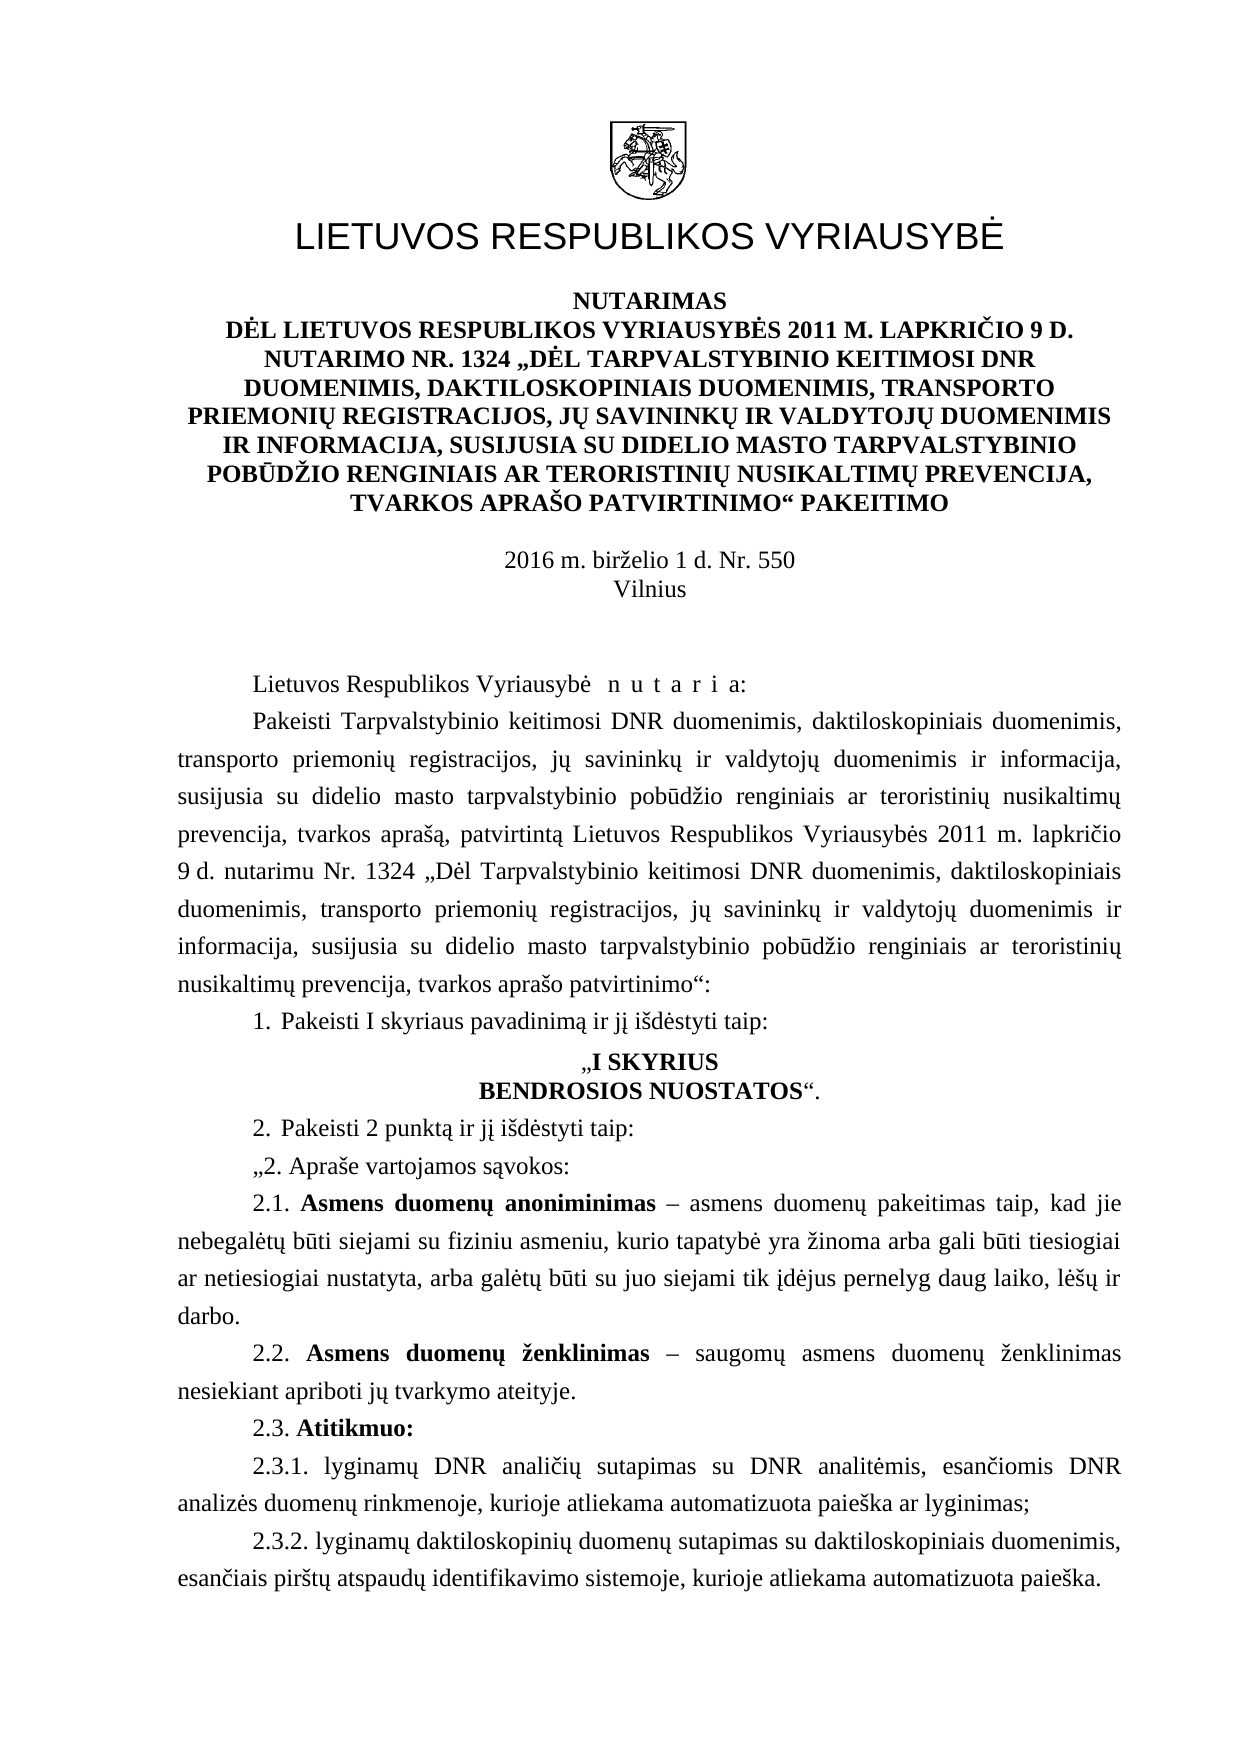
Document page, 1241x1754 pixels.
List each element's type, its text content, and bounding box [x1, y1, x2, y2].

text nutarimas [177, 286, 1122, 315]
text Lietuvos Respublikos Vyriausybė [177, 214, 1122, 258]
text 2016 m. birželio 1 d. Nr. 550 Vilnius [177, 545, 1122, 603]
text 2. Pakeisti 2 punktą ir jį išdėstyti taip: [177, 1104, 1122, 1142]
text „I SKYRIUS [177, 1047, 1122, 1076]
text BENDROSIOS NUOSTATOS“. [177, 1076, 1122, 1104]
text Dėl LIETUVOS RESPUBLIKOS VYRIAUSYBĖS 2011 M. LAPKRIČIO 9 D. NUTARIMO NR. 1324 „DĖL Tarpvalstybinio keitimosi DNR duomenimis, daktiloskopiniais duomenimis, transporto priemonių registracijos, jų savininkų ir valdytojų duomenimis ir informacija, susijusia su didelio masto tarpvalstybinio pobūdžio renginiais ar teroristinių nusikaltimų prevencija, tvarkos aprašO PATVIRTINIMO“ PAKEITIMO [177, 315, 1122, 516]
text Lietuvos Respublikos Vyriausybė nutaria: [177, 660, 1122, 698]
text 2.1. Asmens duomenų anoniminimas – asmens duomenų pakeitimas taip, kad jie nebegalėtų būti siejami su fiziniu asmeniu, kurio tapatybė yra žinoma arba gali būti tiesiogiai ar netiesiogiai nustatyta, arba galėtų būti su juo siejami tik įdėjus pernelyg daug laiko, lėšų ir darbo. [177, 1179, 1122, 1329]
text 2.2. Asmens duomenų ženklinimas – saugomų asmens duomenų ženklinimas nesiekiant apriboti jų tvarkymo ateityje. [177, 1329, 1122, 1404]
text „2. Apraše vartojamos sąvokos: [177, 1142, 1122, 1179]
text 2.3.2. lyginamų daktiloskopinių duomenų sutapimas su daktiloskopiniais duomenimis, esančiais pirštų atspaudų identifikavimo sistemoje, kurioje atliekama automatizuota paieška. [177, 1517, 1122, 1592]
text 2.3.1. lyginamų DNR analičių sutapimas su DNR analitėmis, esančiomis DNR analizės duomenų rinkmenoje, kurioje atliekama automatizuota paieška ar lyginimas; [177, 1442, 1122, 1517]
text 1. Pakeisti I skyriaus pavadinimą ir jį išdėstyti taip: [177, 998, 1122, 1035]
text Pakeisti Tarpvalstybinio keitimosi DNR duomenimis, daktiloskopiniais duomenimis, transporto priemonių registracijos, jų savininkų ir valdytojų duomenimis ir informacija, susijusia su didelio masto tarpvalstybinio pobūdžio renginiais ar teroristinių nusikaltimų prevencija, tvarkos aprašą, patvirtintą Lietuvos Respublikos Vyriausybės 2011 m. lapkričio 9 d. nutarimu Nr. 1324 „Dėl Tarpvalstybinio keitimosi DNR duomenimis, daktiloskopiniais duomenimis, transporto priemonių registracijos, jų savininkų ir valdytojų duomenimis ir informacija, susijusia su didelio masto tarpvalstybinio pobūdžio renginiais ar teroristinių nusikaltimų prevencija, tvarkos aprašo patvirtinimo“: [177, 698, 1122, 998]
text 2.3. Atitikmuo: [177, 1404, 1122, 1442]
